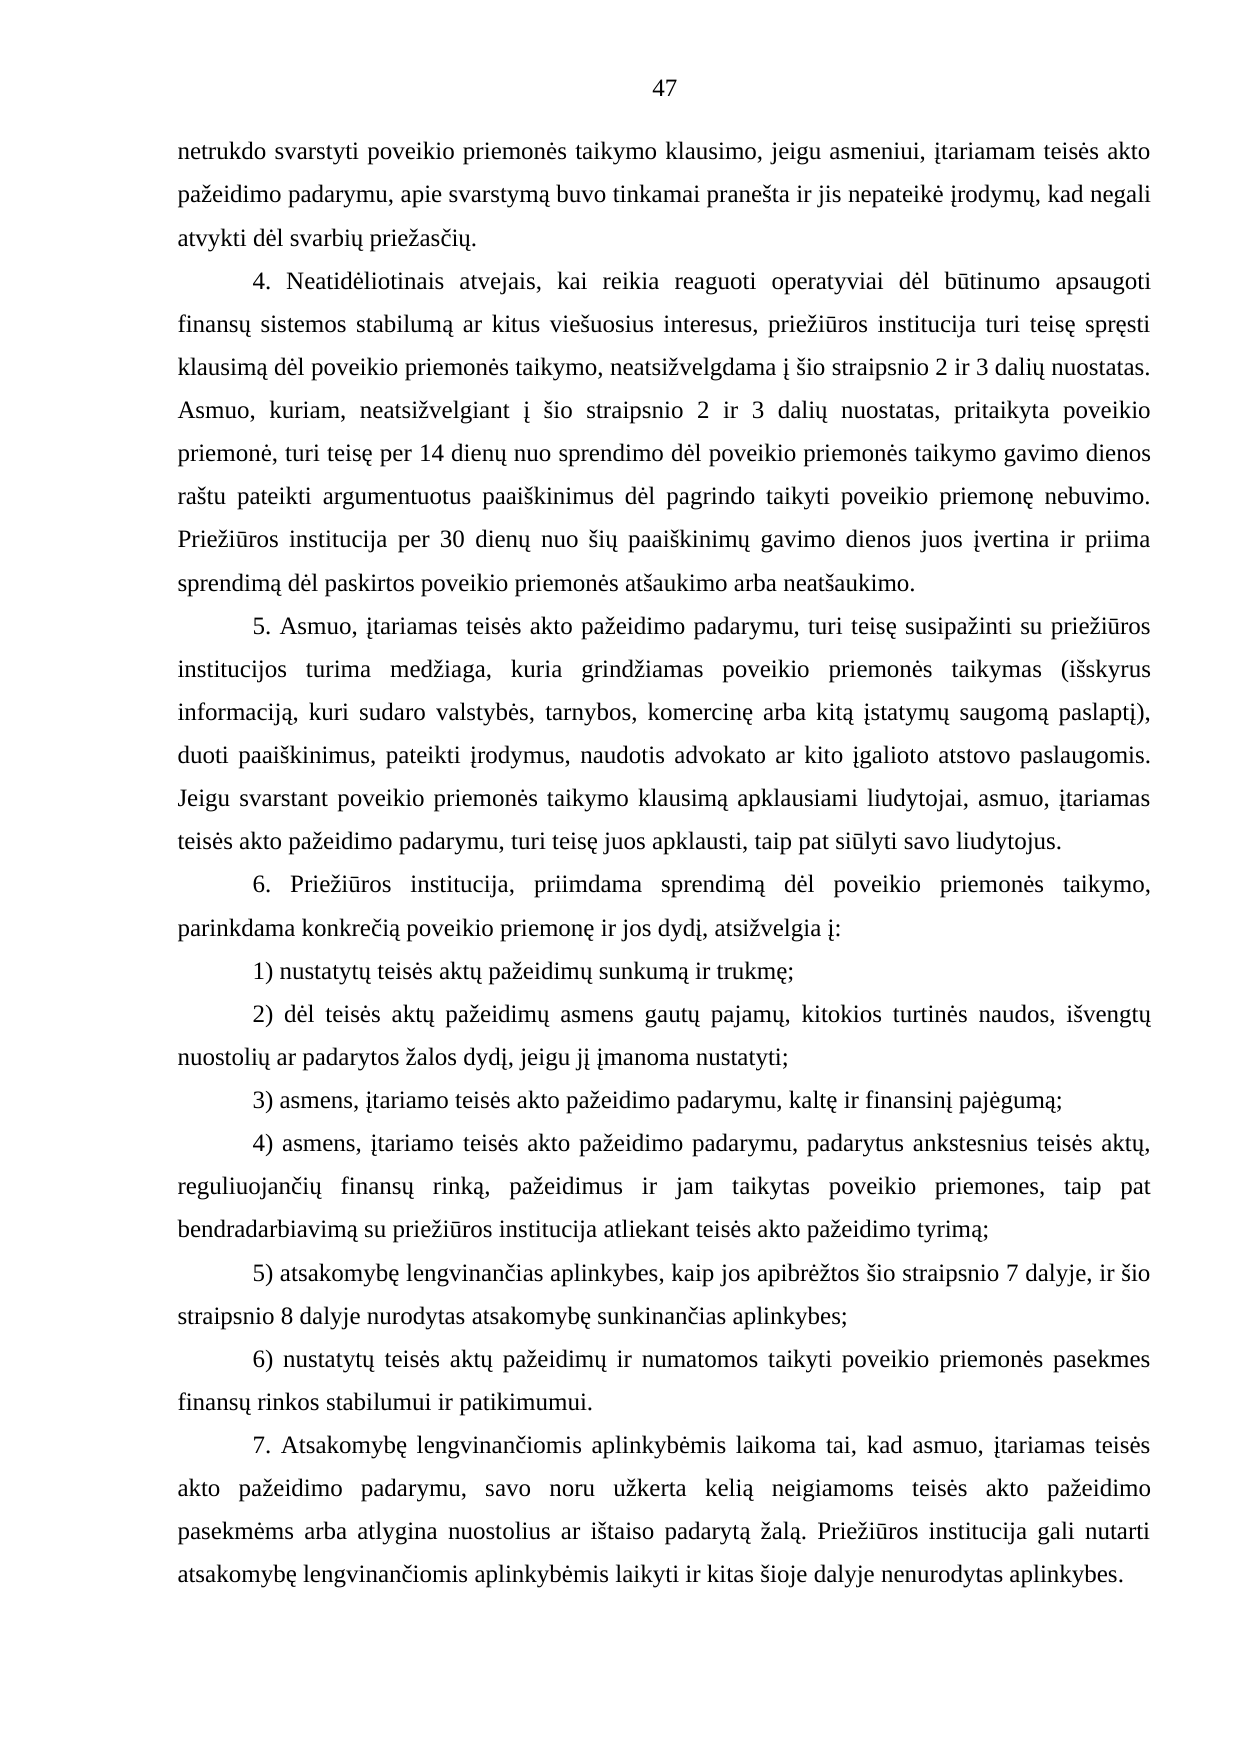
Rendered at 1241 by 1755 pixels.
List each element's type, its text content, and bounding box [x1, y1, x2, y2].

text 7. Atsakomybę lengvinančiomis aplinkybėmis laikoma tai, kad asmuo, įtariamas teisės akto pažeidimo padarymu, savo noru užkerta kelią neigiamoms teisės akto pažeidimo pasekmėms arba atlygina nuostolius ar ištaiso padarytą žalą. Priežiūros institucija gali nutarti atsakomybę lengvinančiomis aplinkybėmis laikyti ir kitas šioje dalyje nenurodytas aplinkybes. [177, 1430, 1152, 1588]
text 1) nustatytų teisės aktų pažeidimų sunkumą ir trukmę; [177, 956, 1152, 984]
text 4) asmens, įtariamo teisės akto pažeidimo padarymu, padarytus ankstesnius teisės aktų, reguliuojančių finansų rinką, pažeidimus ir jam taikytas poveikio priemones, taip pat bendradarbiavimą su priežiūros institucija atliekant teisės akto pažeidimo tyrimą; [177, 1128, 1152, 1243]
text netrukdo svarstyti poveikio priemonės taikymo klausimo, jeigu asmeniui, įtariamam teisės akto pažeidimo padarymu, apie svarstymą buvo tinkamai pranešta ir jis nepateikė įrodymų, kad negali atvykti dėl svarbių priežasčių. [177, 136, 1152, 251]
text 4. Neatidėliotinais atvejais, kai reikia reaguoti operatyviai dėl būtinumo apsaugoti finansų sistemos stabilumą ar kitus viešuosius interesus, priežiūros institucija turi teisę spręsti klausimą dėl poveikio priemonės taikymo, neatsižvelgdama į šio straipsnio 2 ir 3 dalių nuostatas. Asmuo, kuriam, neatsižvelgiant į šio straipsnio 2 ir 3 dalių nuostatas, pritaikyta poveikio priemonė, turi teisę per 14 dienų nuo sprendimo dėl poveikio priemonės taikymo gavimo dienos raštu pateikti argumentuotus paaiškinimus dėl pagrindo taikyti poveikio priemonę nebuvimo. Priežiūros institucija per 30 dienų nuo šių paaiškinimų gavimo dienos juos įvertina ir priima sprendimą dėl paskirtos poveikio priemonės atšaukimo arba neatšaukimo. [177, 266, 1152, 596]
text 6) nustatytų teisės aktų pažeidimų ir numatomos taikyti poveikio priemonės pasekmes finansų rinkos stabilumui ir patikimumui. [177, 1344, 1152, 1416]
text 3) asmens, įtariamo teisės akto pažeidimo padarymu, kaltę ir finansinį pajėgumą; [177, 1085, 1152, 1114]
text 2) dėl teisės aktų pažeidimų asmens gautų pajamų, kitokios turtinės naudos, išvengtų nuostolių ar padarytos žalos dydį, jeigu jį įmanoma nustatyti; [177, 999, 1152, 1071]
text 5. Asmuo, įtariamas teisės akto pažeidimo padarymu, turi teisę susipažinti su priežiūros institucijos turima medžiaga, kuria grindžiamas poveikio priemonės taikymas (išskyrus informaciją, kuri sudaro valstybės, tarnybos, komercinę arba kitą įstatymų saugomą paslaptį), duoti paaiškinimus, pateikti įrodymus, naudotis advokato ar kito įgalioto atstovo paslaugomis. Jeigu svarstant poveikio priemonės taikymo klausimą apklausiami liudytojai, asmuo, įtariamas teisės akto pažeidimo padarymu, turi teisę juos apklausti, taip pat siūlyti savo liudytojus. [177, 611, 1152, 855]
text 5) atsakomybę lengvinančias aplinkybes, kaip jos apibrėžtos šio straipsnio 7 dalyje, ir šio straipsnio 8 dalyje nurodytas atsakomybę sunkinančias aplinkybes; [177, 1258, 1152, 1329]
text 6. Priežiūros institucija, priimdama sprendimą dėl poveikio priemonės taikymo, parinkdama konkrečią poveikio priemonę ir jos dydį, atsižvelgia į: [177, 869, 1152, 941]
